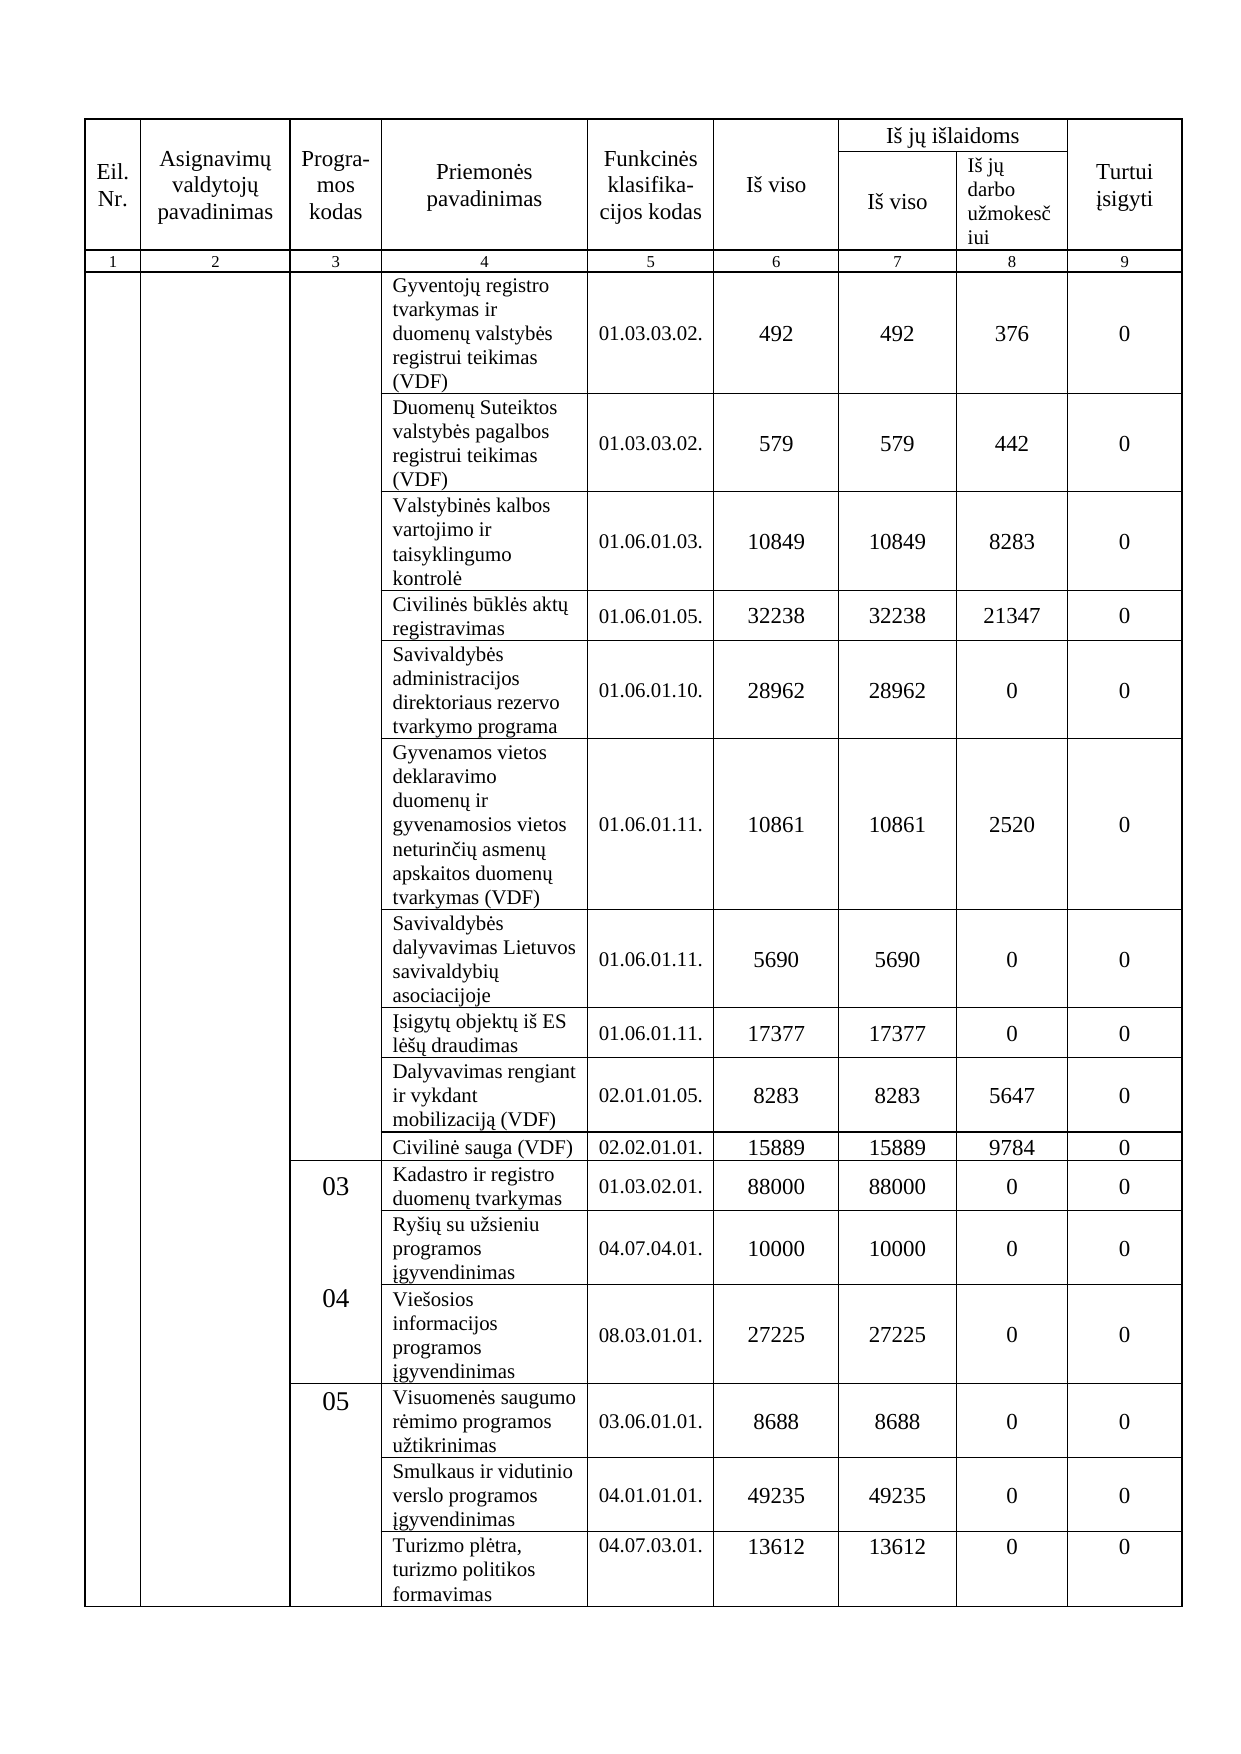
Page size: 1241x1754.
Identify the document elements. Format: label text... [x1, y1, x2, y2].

table_cell Viešosios informacijos programos įgyvendinimas [382, 1285, 587, 1383]
table_cell 8688 [839, 1384, 956, 1457]
table_cell Savivaldybės dalyvavimas Lietuvos savivaldybių asociacijoje [382, 910, 587, 1007]
table_cell 01.03.03.02. [588, 394, 713, 491]
table_cell 10000 [714, 1211, 838, 1284]
table_cell 0 [957, 1008, 1067, 1057]
table_cell [291, 273, 381, 1160]
table_cell 08.03.01.01. [588, 1285, 713, 1383]
table_cell 10000 [839, 1211, 956, 1284]
table_cell Savivaldybės administracijos direktoriaus rezervo tvarkymo programa [382, 641, 587, 738]
table_cell 492 [714, 273, 838, 393]
table_header Iš viso [714, 120, 838, 249]
table_cell 04.07.04.01. [588, 1211, 713, 1284]
table_cell 17377 [839, 1008, 956, 1057]
table_cell 8283 [957, 492, 1067, 589]
table_cell 04.01.01.01. [588, 1458, 713, 1531]
table_cell 01.03.03.02. [588, 273, 713, 393]
table_cell Valstybinės kalbos vartojimo ir taisyklingumo kontrolė [382, 492, 587, 589]
table_cell 0 [957, 1285, 1067, 1383]
table_header Progra-mos kodas [291, 120, 381, 249]
table_cell 0 [1068, 1058, 1181, 1131]
table_cell 0 [1068, 1161, 1181, 1210]
table_cell 0 [957, 1161, 1067, 1210]
table_header Funkcinės klasifika-cijos kodas [588, 120, 713, 249]
table_cell 3 [291, 251, 381, 271]
table_cell 01.06.01.05. [588, 591, 713, 640]
table_header Priemonės pavadinimas [382, 120, 587, 249]
table_cell 579 [714, 394, 838, 491]
table_cell 27225 [714, 1285, 838, 1383]
table_cell 5 [588, 251, 713, 271]
table_cell 13612 [839, 1532, 956, 1606]
table_cell 0 [1068, 492, 1181, 589]
table_cell 0 [1068, 1458, 1181, 1531]
table_cell 13612 [714, 1532, 838, 1606]
table_cell Iš viso [839, 152, 956, 249]
table_cell 02.01.01.05. [588, 1058, 713, 1131]
table_cell 0 [957, 1211, 1067, 1284]
table_cell 88000 [839, 1161, 956, 1210]
table_cell 0 [957, 1532, 1067, 1606]
table_cell 03 [291, 1161, 381, 1210]
table_cell 32238 [839, 591, 956, 640]
table_cell Ryšių su užsieniu programos įgyvendinimas [382, 1211, 587, 1284]
table_cell 0 [1068, 273, 1181, 393]
table_cell 28962 [839, 641, 956, 738]
table_cell 03.06.01.01. [588, 1384, 713, 1457]
table_header Eil. Nr. [86, 120, 140, 249]
table_header Turtui įsigyti [1068, 120, 1181, 249]
table_cell 0 [1068, 910, 1181, 1007]
table_cell 0 [957, 1458, 1067, 1531]
table_cell Duomenų Suteiktos valstybės pagalbos registrui teikimas (VDF) [382, 394, 587, 491]
table_cell 01.06.01.11. [588, 1008, 713, 1057]
table_cell 579 [839, 394, 956, 491]
table_cell 0 [1068, 591, 1181, 640]
table_cell 0 [957, 1384, 1067, 1457]
table_cell 0 [1068, 1211, 1181, 1284]
table_cell [141, 273, 289, 1606]
table_cell 01.06.01.10. [588, 641, 713, 738]
table_cell 0 [1068, 641, 1181, 738]
table_cell 10849 [714, 492, 838, 589]
table_cell 01.06.01.03. [588, 492, 713, 589]
table_cell 02.02.01.01. [588, 1133, 713, 1160]
table_cell Iš jų darbo užmokesčiui [957, 152, 1067, 249]
table_cell 0 [1068, 1008, 1181, 1057]
table_header Iš jų išlaidoms [839, 120, 1067, 151]
table_cell Visuomenės saugumo rėmimo programos užtikrinimas [382, 1384, 587, 1457]
table_cell 10861 [714, 739, 838, 909]
table_cell Civilinės būklės aktų registravimas [382, 591, 587, 640]
table_cell 32238 [714, 591, 838, 640]
table_cell 49235 [839, 1458, 956, 1531]
table_cell 8283 [839, 1058, 956, 1131]
table_cell 05 [291, 1384, 381, 1606]
table_cell 4 [382, 251, 587, 271]
table_cell 8 [957, 251, 1067, 271]
table_header Asignavimų valdytojų pavadinimas [141, 120, 289, 249]
table_cell 376 [957, 273, 1067, 393]
table_cell 15889 [714, 1133, 838, 1160]
table_cell 8688 [714, 1384, 838, 1457]
table_cell 01.06.01.11. [588, 739, 713, 909]
table_cell Gyvenamos vietos deklaravimo duomenų ir gyvenamosios vietos neturinčių asmenų apskaitos duomenų tvarkymas (VDF) [382, 739, 587, 909]
table_cell 49235 [714, 1458, 838, 1531]
table_cell 27225 [839, 1285, 956, 1383]
table_cell 9 [1068, 251, 1181, 271]
table_cell [86, 273, 140, 1606]
table_cell 01.06.01.11. [588, 910, 713, 1007]
table_cell Įsigytų objektų iš ES lėšų draudimas [382, 1008, 587, 1057]
table_cell 0 [957, 910, 1067, 1007]
table_cell 9784 [957, 1133, 1067, 1160]
table_cell 1 [86, 251, 140, 271]
table_cell 0 [1068, 394, 1181, 491]
table_cell 0 [957, 641, 1067, 738]
table_cell Turizmo plėtra, turizmo politikos formavimas [382, 1532, 587, 1606]
table_cell 28962 [714, 641, 838, 738]
table_cell 04.07.03.01. [588, 1532, 713, 1606]
table_cell 5690 [714, 910, 838, 1007]
table_cell 17377 [714, 1008, 838, 1057]
table_cell 7 [839, 251, 956, 271]
table_cell 492 [839, 273, 956, 393]
table_cell 6 [714, 251, 838, 271]
table_cell 10861 [839, 739, 956, 909]
table_cell 21347 [957, 591, 1067, 640]
table_cell 01.03.02.01. [588, 1161, 713, 1210]
table_cell 5647 [957, 1058, 1067, 1131]
table_cell 0 [1068, 1384, 1181, 1457]
table_cell 2520 [957, 739, 1067, 909]
table_cell Kadastro ir registro duomenų tvarkymas [382, 1161, 587, 1210]
table_cell 2 [141, 251, 289, 271]
table_cell 442 [957, 394, 1067, 491]
table_cell 0 [1068, 739, 1181, 909]
table_cell Gyventojų registro tvarkymas ir duomenų valstybės registrui teikimas (VDF) [382, 273, 587, 393]
table_cell 0 [1068, 1285, 1181, 1383]
table_cell Smulkaus ir vidutinio verslo programos įgyvendinimas [382, 1458, 587, 1531]
table_cell 88000 [714, 1161, 838, 1210]
table_cell 04 [291, 1210, 381, 1383]
table_cell 5690 [839, 910, 956, 1007]
table_cell 8283 [714, 1058, 838, 1131]
table_cell 15889 [839, 1133, 956, 1160]
table_cell 0 [1068, 1133, 1181, 1160]
table_cell 0 [1068, 1532, 1181, 1606]
table_cell Dalyvavimas rengiant ir vykdant mobilizaciją (VDF) [382, 1058, 587, 1131]
table_cell 10849 [839, 492, 956, 589]
table_cell Civilinė sauga (VDF) [382, 1133, 587, 1160]
